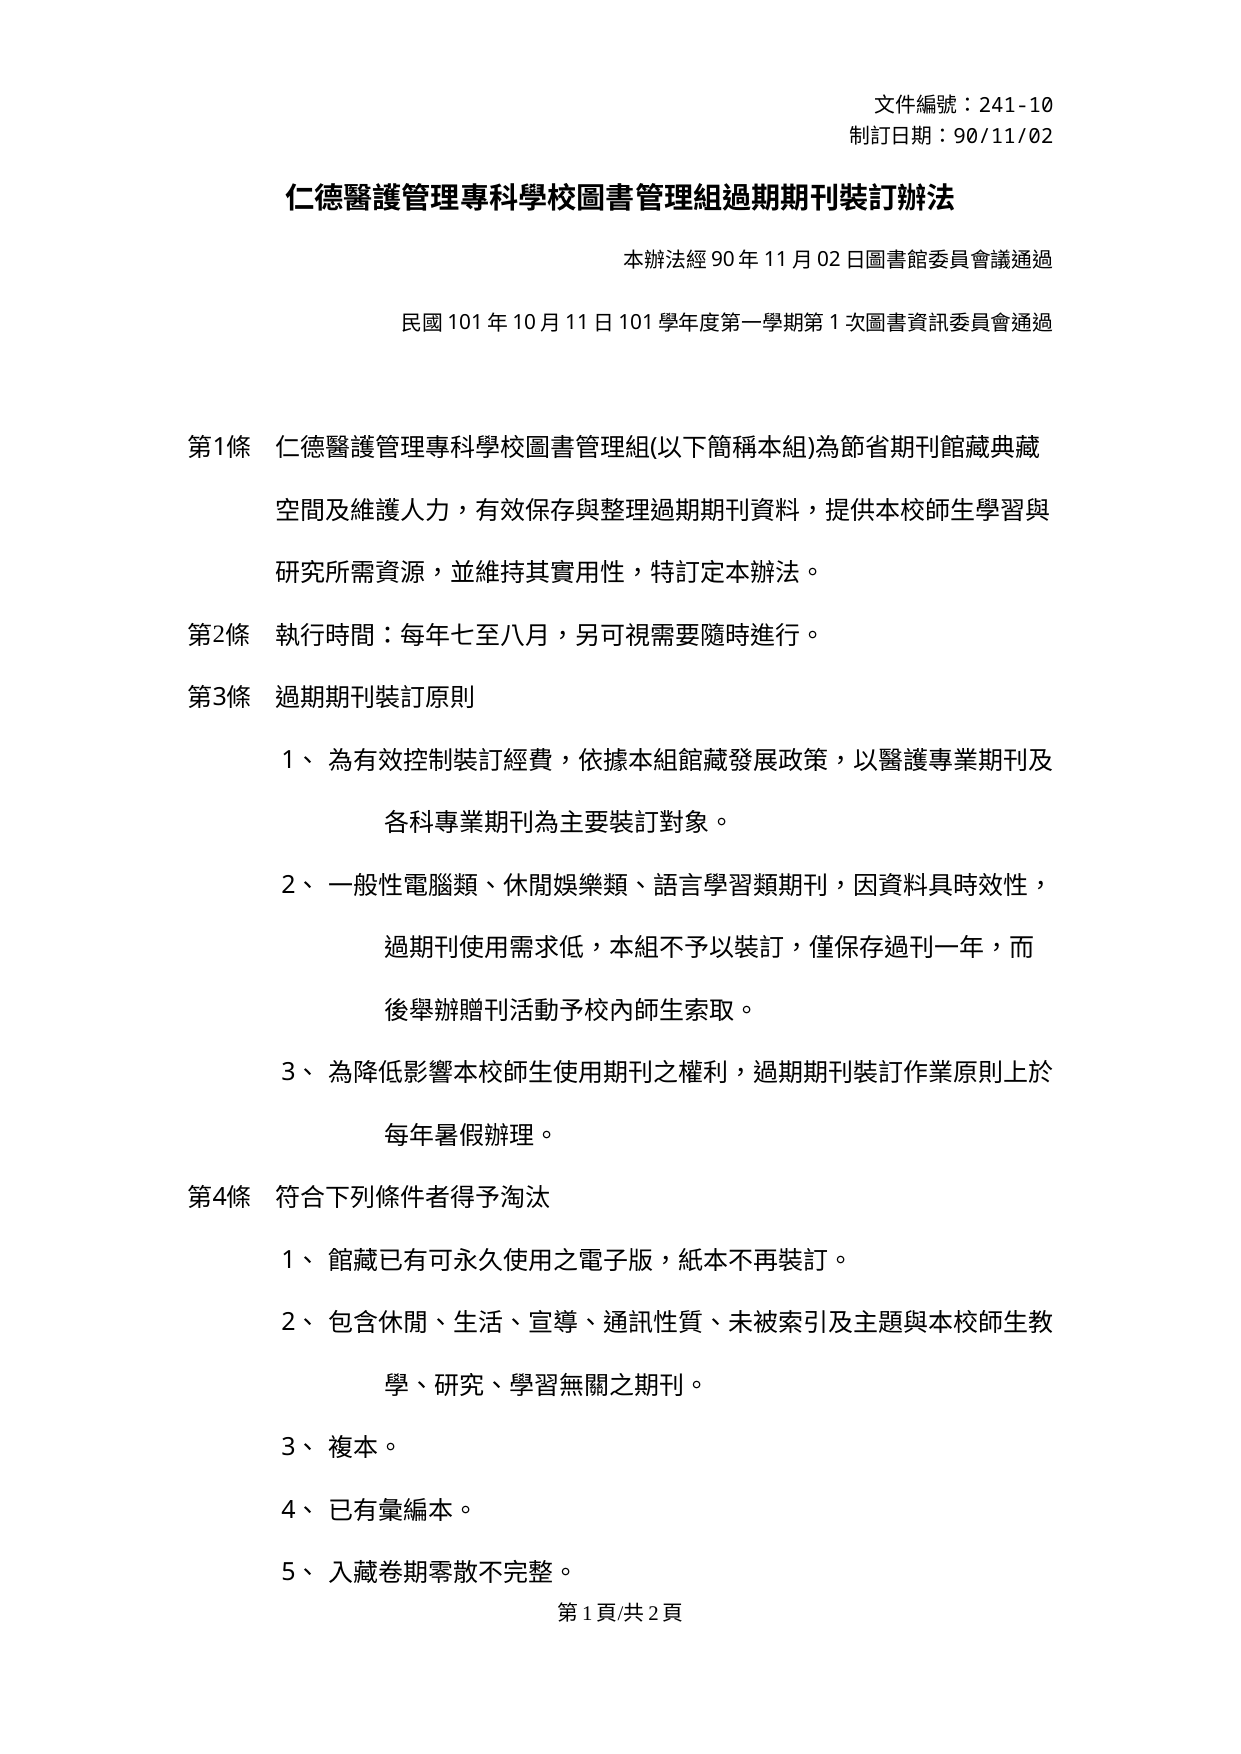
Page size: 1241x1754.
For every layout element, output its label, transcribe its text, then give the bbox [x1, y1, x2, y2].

list 館藏已有可永久使用之電子版，紙本不再裝訂。 [281, 1217, 1053, 1279]
list 仁德醫護管理專科學校圖書管理組(以下簡稱本組)為節省期刊館藏典藏空間及維護人力，有效保存與整理過期期刊資料，提供本校師生學習與研究所需資源，並維持其實用性，特訂定本辦法。 [187, 404, 1053, 592]
list 為降低影響本校師生使用期刊之權利，過期期刊裝訂作業原則上於每年暑假辦理。 [281, 1029, 1053, 1154]
list 已有彙編本。 [281, 1467, 1053, 1529]
list 複本。 [281, 1404, 1053, 1467]
list 為有效控制裝訂經費，依據本組館藏發展政策，以醫護專業期刊及各科專業期刊為主要裝訂對象。 [281, 717, 1053, 842]
list 一般性電腦類、休閒娛樂類、語言學習類期刊，因資料具時效性，過期刊使用需求低，本組不予以裝訂，僅保存過刊一年，而後舉辦贈刊活動予校內師生索取。 [281, 842, 1053, 1029]
list 符合下列條件者得予淘汰 [187, 1154, 1053, 1217]
list 過期期刊裝訂原則 [187, 654, 1053, 717]
list 執行時間：每年七至八月，另可視需要隨時進行。 [187, 592, 1053, 654]
text 仁德醫護管理專科學校圖書管理組過期期刊裝訂辦法 [187, 154, 1053, 217]
list 入藏卷期零散不完整。 [281, 1529, 1053, 1592]
list 包含休閒、生活、宣導、通訊性質、未被索引及主題與本校師生教學、研究、學習無關之期刊。 [281, 1279, 1053, 1404]
text 本辦法經90年11月02日圖書館委員會議通過 [187, 217, 1053, 279]
text 民國101年10月11日101學年度第一學期第1次圖書資訊委員會通過 [187, 279, 1053, 342]
